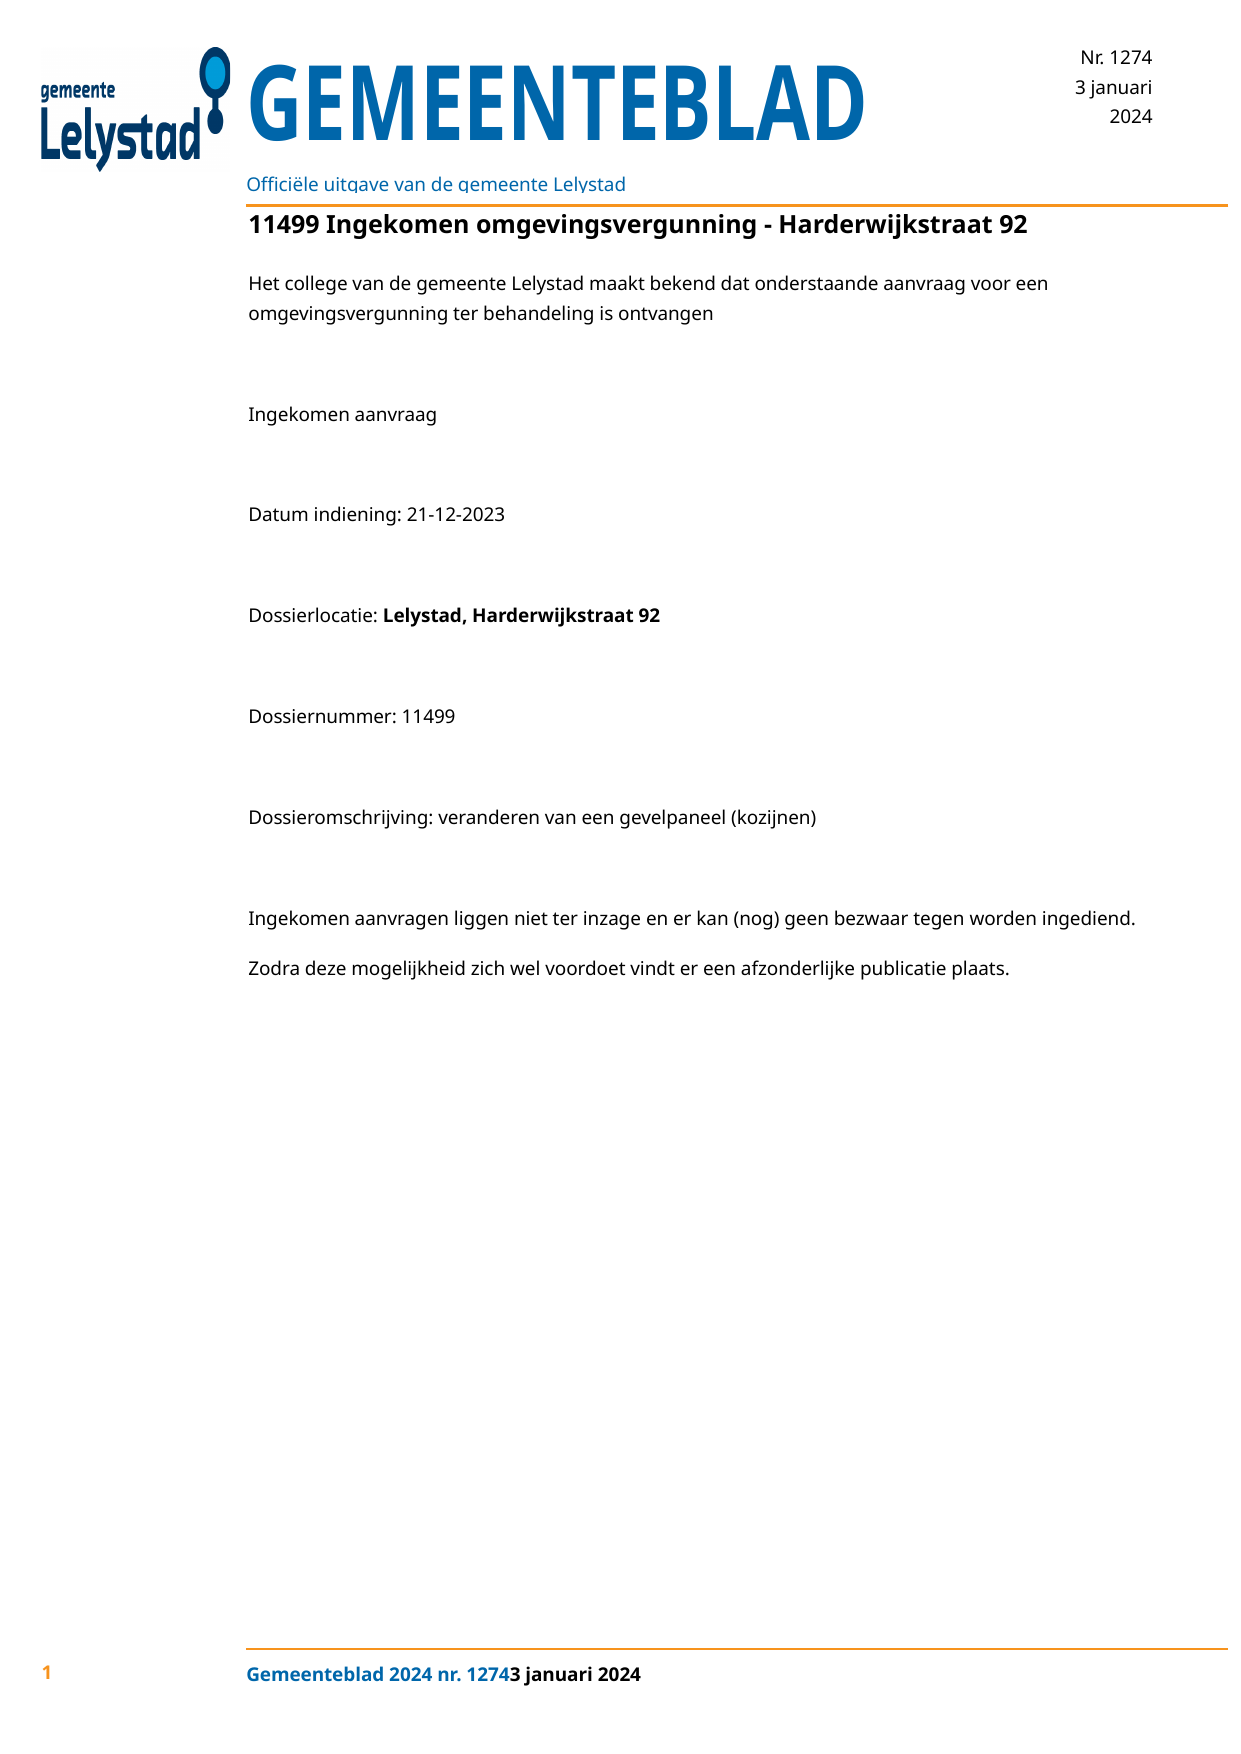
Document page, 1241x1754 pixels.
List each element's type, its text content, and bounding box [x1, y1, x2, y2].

text Zodra deze mogelijkheid zich wel voordoet vindt er een afzonderlijke publicatie plaats. [248, 955, 1152, 981]
text Ingekomen aanvraag [248, 401, 1152, 426]
text Het college van de gemeente Lelystad maakt bekend dat onderstaande aanvraag voor een omgevingsvergunning ter behandeling is ontvangen [248, 270, 1152, 326]
text 11499 Ingekomen omgevingsvergunning - Harderwijkstraat 92 [248, 207, 1152, 241]
text Ingekomen aanvragen liggen niet ter inzage en er kan (nog) geen bezwaar tegen worden ingediend. [248, 905, 1152, 931]
text Datum indiening: 21-12-2023 [248, 502, 1152, 527]
picture [41, 47, 231, 172]
text Dossieromschrijving: veranderen van een gevelpaneel (kozijnen) [248, 804, 1152, 830]
text Dossierlocatie: Lelystad, Harderwijkstraat 92 [248, 602, 1152, 628]
text Dossiernummer: 11499 [248, 703, 1152, 729]
